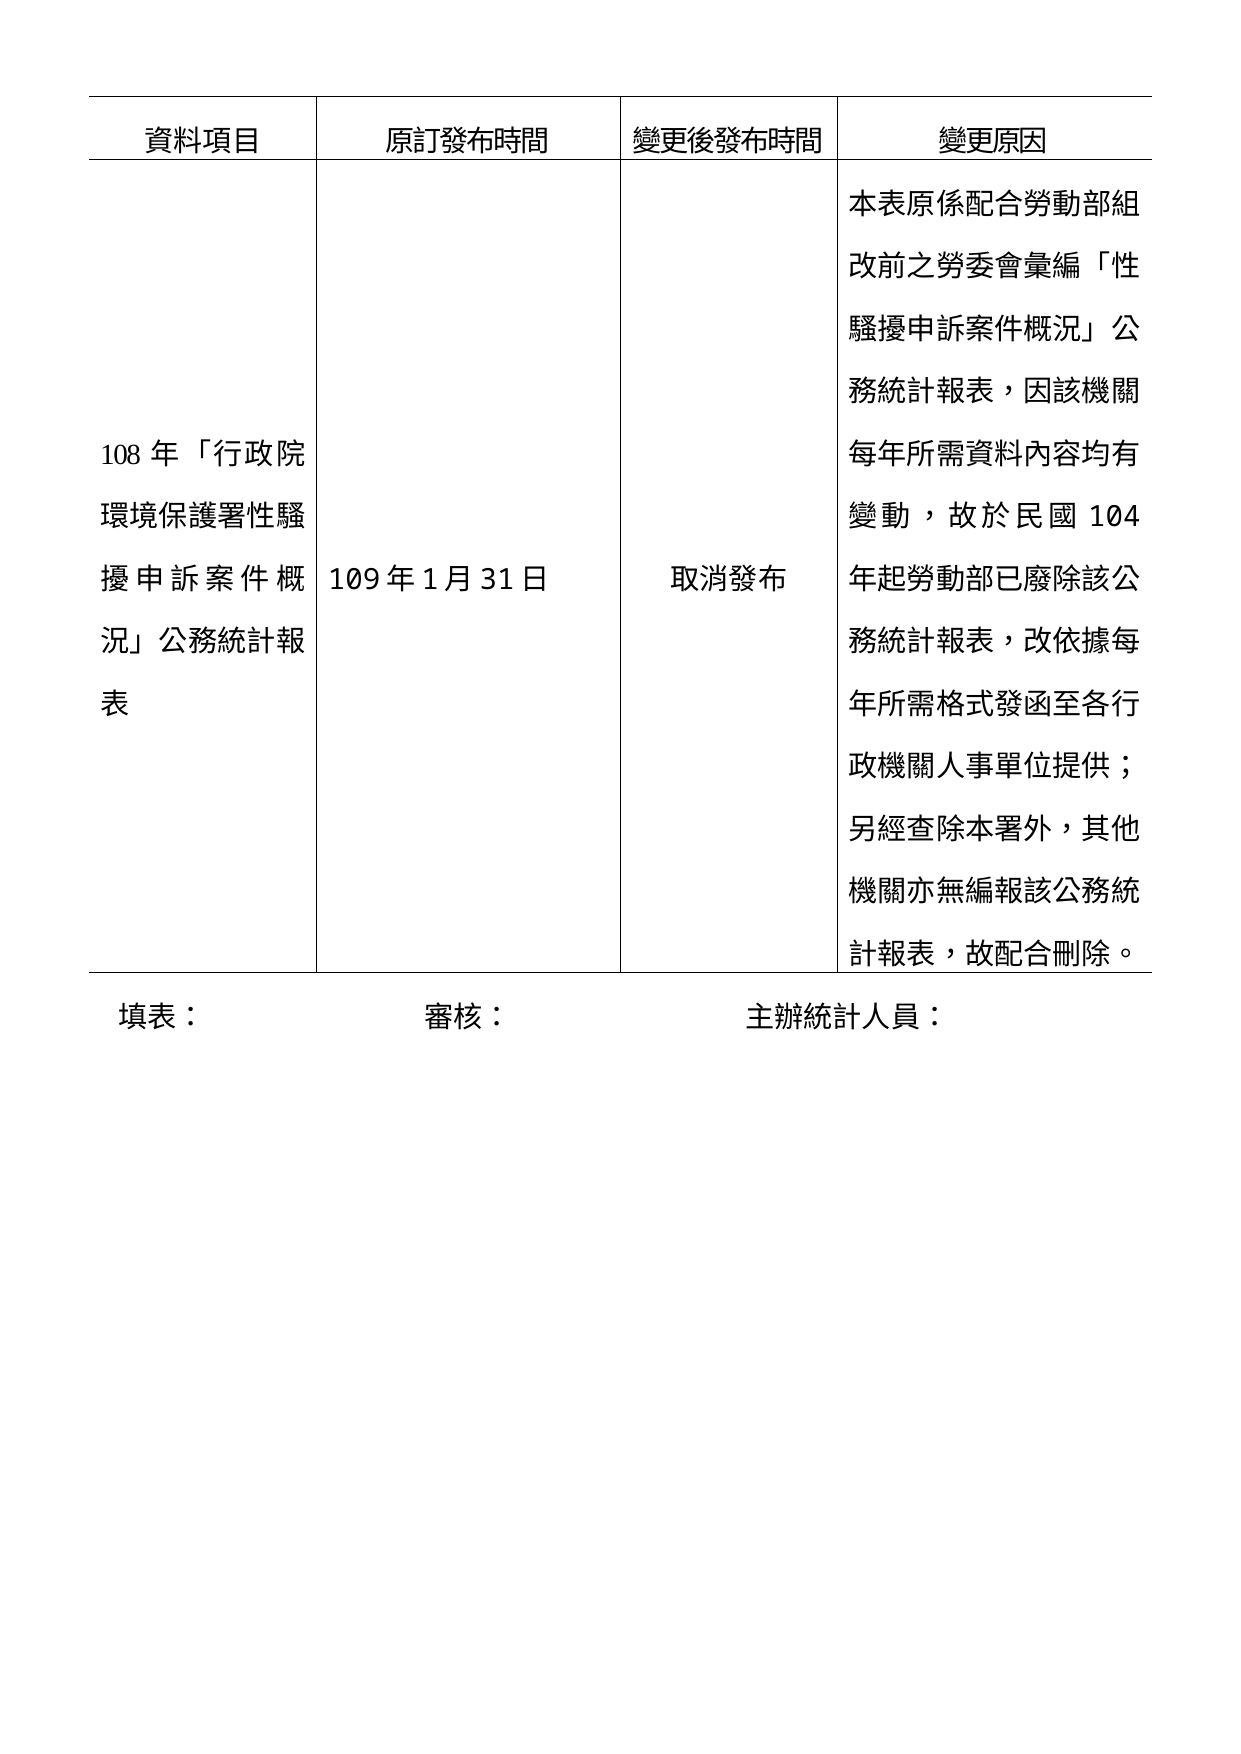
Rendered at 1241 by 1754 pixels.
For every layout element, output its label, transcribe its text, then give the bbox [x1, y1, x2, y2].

table_header 變更後發布時間 [621, 97, 837, 159]
table_cell 109年1月31日 [317, 160, 620, 972]
table_cell 本表原係配合勞動部組改前之勞委會彙編「性騷擾申訴案件概況」公務統計報表，因該機關每年所需資料內容均有變動，故於民國104年起勞動部已廢除該公務統計報表，改依據每年所需格式發函至各行政機關人事單位提供；另經查除本署外，其他機關亦無編報該公務統計報表，故配合刪除。 [838, 160, 1152, 972]
text 填表： 審核： 主辦統計人員： [89, 973, 1152, 1035]
table_cell 取消發布 [621, 160, 837, 972]
table_header 資料項目 [89, 97, 316, 159]
table_header 變更原因 [838, 97, 1152, 159]
table_header 原訂發布時間 [317, 97, 620, 159]
table_cell 108年「行政院環境保護署性騷擾申訴案件概況」公務統計報表 [89, 160, 316, 972]
